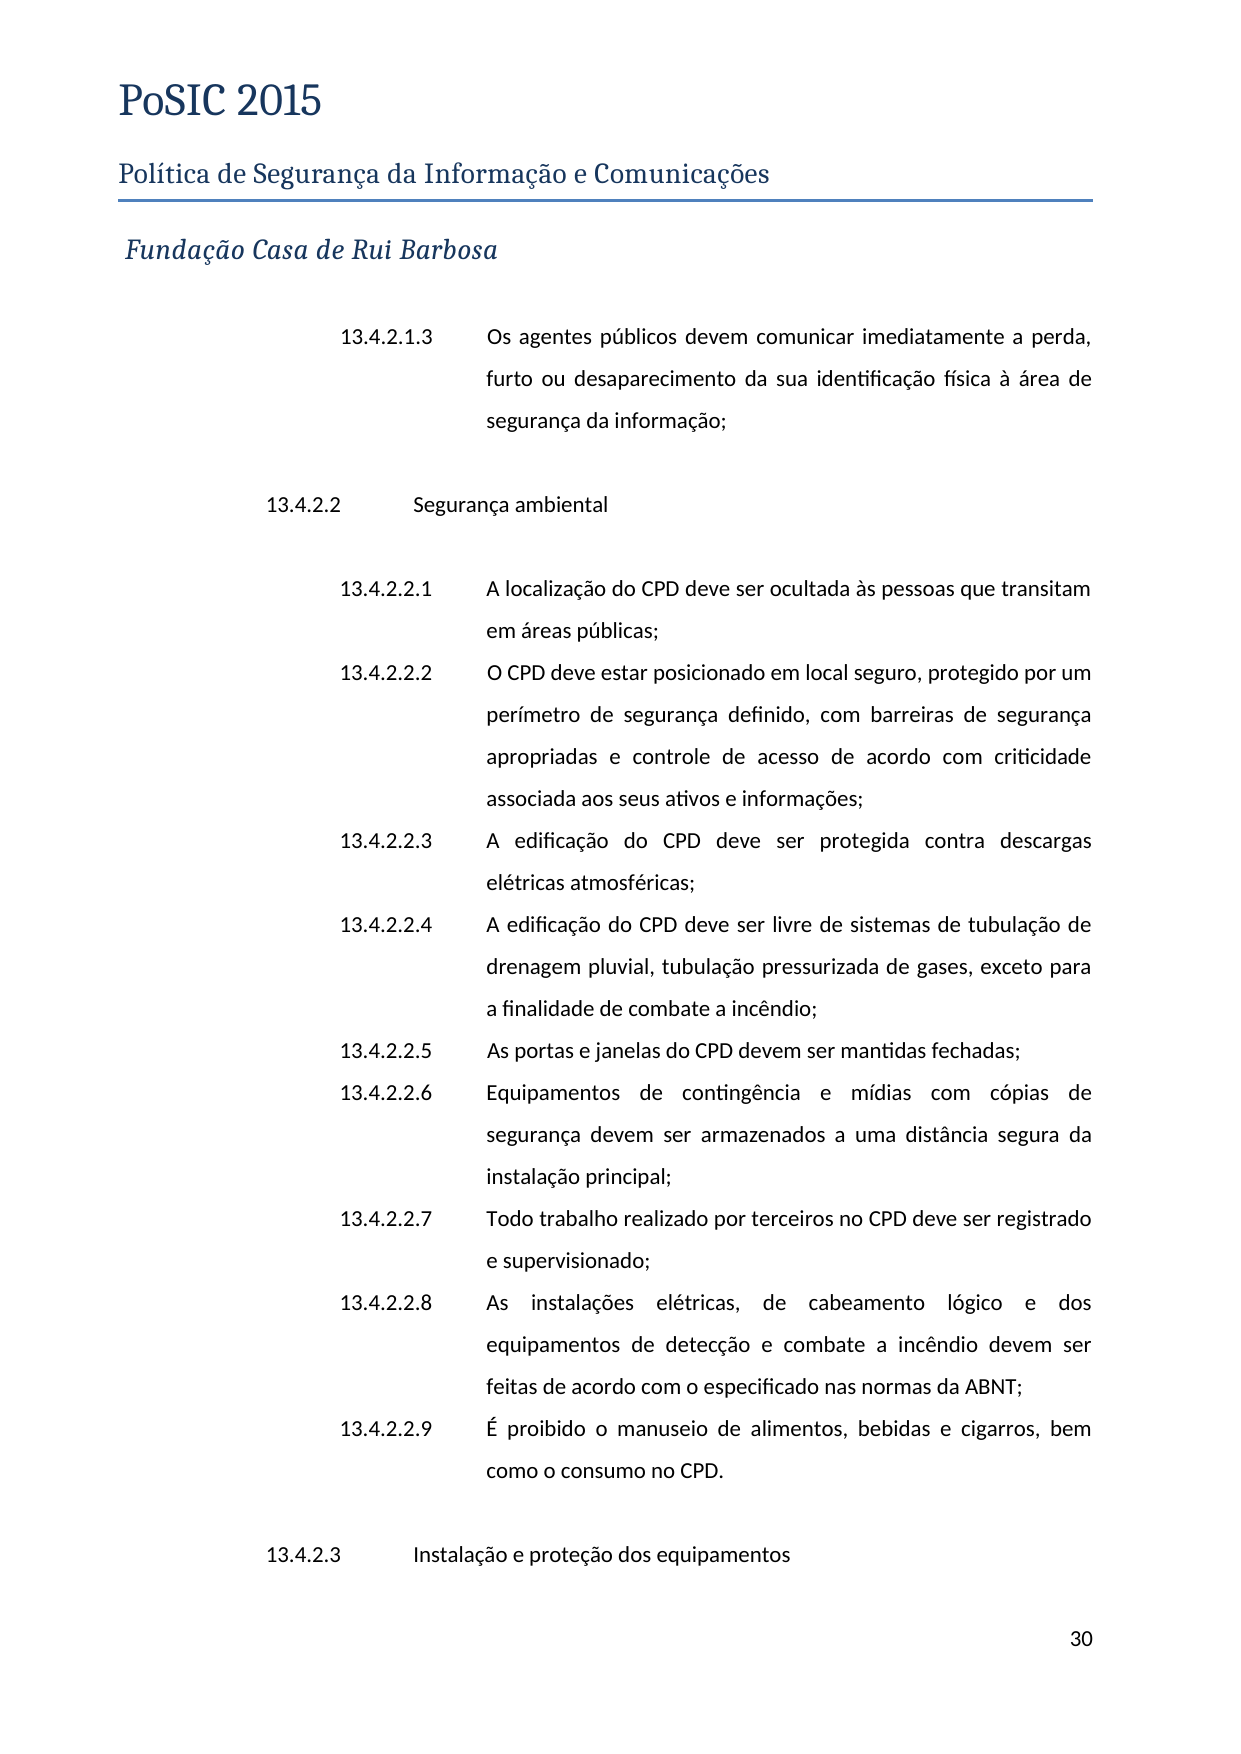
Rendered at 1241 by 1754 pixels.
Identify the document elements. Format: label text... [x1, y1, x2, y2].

text 13.4.2.2.7 Todo trabalho realizado por terceiros no CPD deve ser registrado e supervisionado; [339, 1204, 1093, 1274]
text 13.4.2.2.3 A edificação do CPD deve ser protegida contra descargas elétricas atmosféricas; [339, 826, 1093, 896]
text 13.4.2.1.3 Os agentes públicos devem comunicar imediatamente a perda, furto ou desaparecimento da sua identificação física à área de segurança da informação; [340, 322, 1093, 434]
text 13.4.2.2.5 As portas e janelas do CPD devem ser mantidas fechadas; [266, 1036, 1093, 1064]
text 13.4.2.2.1 A localização do CPD deve ser ocultada às pessoas que transitam em áreas públicas; [339, 574, 1093, 644]
text 13.4.2.2.2 O CPD deve estar posicionado em local seguro, protegido por um perímetro de segurança definido, com barreiras de segurança apropriadas e controle de acesso de acordo com criticidade associada aos seus ativos e informações; [339, 658, 1093, 812]
text 13.4.2.2.8 As instalações elétricas, de cabeamento lógico e dos equipamentos de detecção e combate a incêndio devem ser feitas de acordo com o especificado nas normas da ABNT; [339, 1288, 1093, 1400]
text 13.4.2.3 Instalação e proteção dos equipamentos [192, 1540, 1093, 1568]
text 13.4.2.2.9 É proibido o manuseio de alimentos, bebidas e cigarros, bem como o consumo no CPD. [339, 1414, 1093, 1484]
text 13.4.2.2.4 A edificação do CPD deve ser livre de sistemas de tubulação de drenagem pluvial, tubulação pressurizada de gases, exceto para a finalidade de combate a incêndio; [339, 910, 1093, 1022]
text 13.4.2.2 Segurança ambiental [192, 490, 1093, 518]
text 13.4.2.2.6 Equipamentos de contingência e mídias com cópias de segurança devem ser armazenados a uma distância segura da instalação principal; [339, 1078, 1093, 1190]
